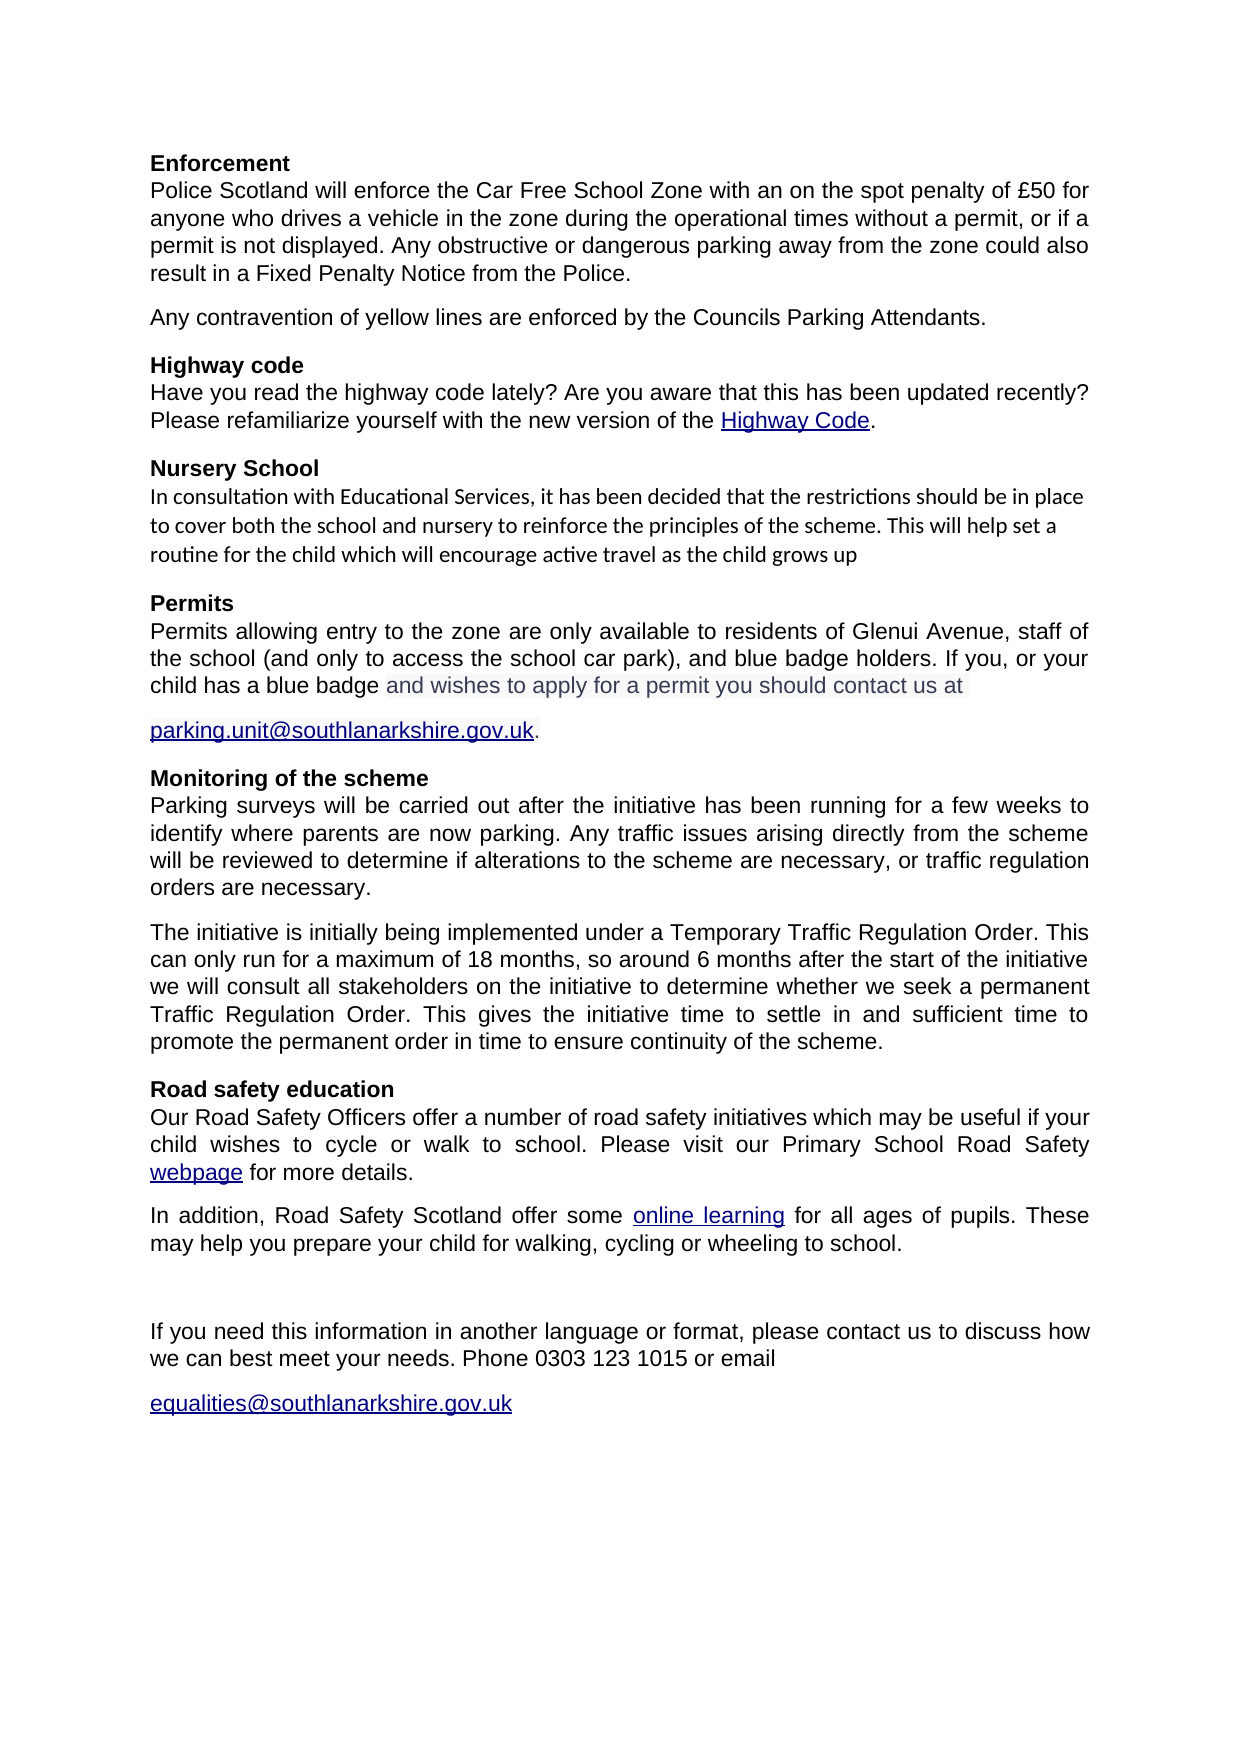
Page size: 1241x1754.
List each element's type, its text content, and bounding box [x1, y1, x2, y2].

text Have you read the highway code lately? Are you aware that this has been updated recently? Please refamiliarize yourself with the new version of the Highway Code. [150, 379, 1090, 433]
text parking.unit@southlanarkshire.gov.uk. [150, 717, 1090, 743]
subtitle Road safety education [150, 1076, 1090, 1103]
text Police Scotland will enforce the Car Free School Zone with an on the spot penalty of £50 for anyone who drives a vehicle in the zone during the operational times without a permit, or if a permit is not displayed. Any obstructive or dangerous parking away from the zone could also result in a Fixed Penalty Notice from the Police. [150, 177, 1090, 286]
subtitle Monitoring of the scheme [150, 765, 1090, 791]
subtitle Nursery School [150, 455, 1090, 481]
text In addition, Road Safety Scotland offer some online learning for all ages of pupils. These may help you prepare your child for walking, cycling or wheeling to school. [150, 1202, 1090, 1256]
subtitle Permits [150, 590, 1090, 617]
text Our Road Safety Officers offer a number of road safety initiatives which may be useful if your child wishes to cycle or walk to school. Please visit our Primary School Road Safety webpage for more details. [150, 1104, 1090, 1185]
subtitle Highway code [150, 352, 1090, 378]
subtitle Enforcement [150, 150, 1090, 176]
text equalities@southlanarkshire.gov.uk [150, 1389, 1090, 1416]
text In consultation with Educational Services, it has been decided that the restrictions should be in place to cover both the school and nursery to reinforce the principles of the scheme. This will help set a routine for the child which will encourage active travel as the child grows up [150, 482, 1090, 568]
text Permits allowing entry to the zone are only available to residents of Glenui Avenue, staff of the school (and only to access the school car park), and blue badge holders. If you, or your child has a blue badge and wishes to apply for a permit you should contact us at [150, 618, 1090, 699]
text If you need this information in another language or format, please contact us to discuss how we can best meet your needs. Phone 0303 123 1015 or email [150, 1318, 1090, 1372]
text Any contravention of yellow lines are enforced by the Councils Parking Attendants. [150, 304, 1090, 330]
text Parking surveys will be carried out after the initiative has been running for a few weeks to identify where parents are now parking. Any traffic issues arising directly from the scheme will be reviewed to determine if alterations to the scheme are necessary, or traffic regulation orders are necessary. [150, 792, 1090, 901]
text The initiative is initially being implemented under a Temporary Traffic Regulation Order. This can only run for a maximum of 18 months, so around 6 months after the start of the initiative we will consult all stakeholders on the initiative to determine whether we seek a permanent Traffic Regulation Order. This gives the initiative time to settle in and sufficient time to promote the permanent order in time to ensure continuity of the scheme. [150, 918, 1090, 1054]
